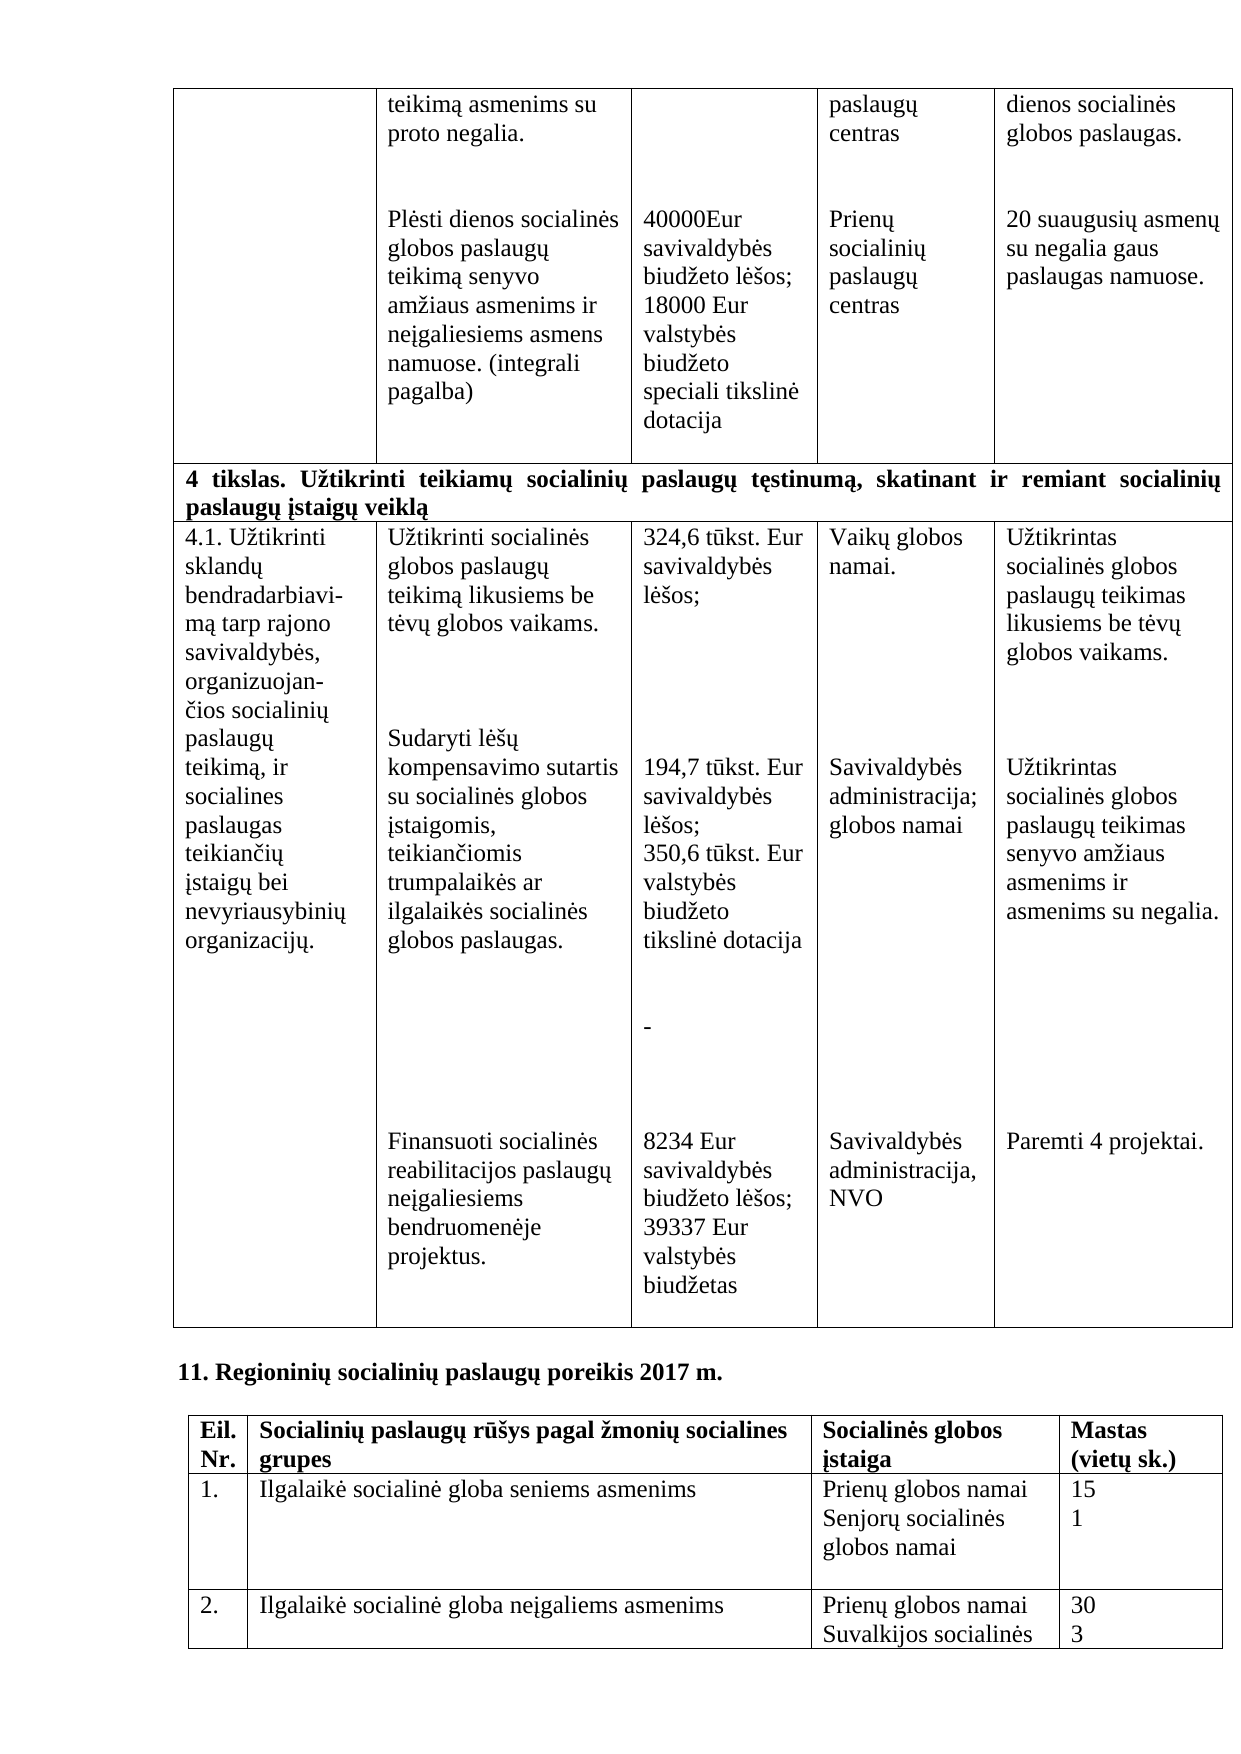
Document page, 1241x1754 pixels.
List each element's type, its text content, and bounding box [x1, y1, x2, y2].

table_header Socialinių paslaugų rūšys pagal žmonių socialines grupes [248, 1416, 811, 1473]
table_cell Užtikrinti socialinės globos paslaugų teikimą likusiems be tėvų globos vaikams. Sudaryti lėšų kompensavimo sutartis su socialinės globos įstaigomis, teikiančiomis trumpalaikės ar ilgalaikės socialinės globos paslaugas. Finansuoti socialinės reabilitacijos paslaugų neįgaliesiems bendruomenėje projektus. [377, 522, 631, 1327]
table_cell 40000Eur savivaldybės biudžeto lėšos; 18000 Eur valstybės biudžeto speciali tikslinė dotacija [632, 89, 817, 463]
table_cell Ilgalaikė socialinė globa seniems asmenims [248, 1474, 811, 1589]
table_cell dienos socialinės globos paslaugas. 20 suaugusių asmenų su negalia gaus paslaugas namuose. [995, 89, 1232, 463]
table_cell Užtikrintas socialinės globos paslaugų teikimas likusiems be tėvų globos vaikams. Užtikrintas socialinės globos paslaugų teikimas senyvo amžiaus asmenims ir asmenims su negalia. Paremti 4 projektai. [995, 522, 1232, 1327]
table_header Eil. Nr. [189, 1416, 247, 1473]
table_cell 15 1 [1060, 1474, 1222, 1589]
table_cell 30 3 [1060, 1590, 1222, 1648]
table_cell Prienų globos namai Senjorų socialinės globos namai [812, 1474, 1059, 1589]
table_header Socialinės globos įstaiga [812, 1416, 1059, 1473]
table_cell paslaugų centras Prienų socialinių paslaugų centras [818, 89, 994, 463]
table_cell Ilgalaikė socialinė globa neįgaliems asmenims [248, 1590, 811, 1648]
table_cell [174, 89, 376, 463]
table_cell teikimą asmenims su proto negalia. Plėsti dienos socialinės globos paslaugų teikimą senyvo amžiaus asmenims ir neįgaliesiems asmens namuose. (integrali pagalba) [377, 89, 631, 463]
text 11. Regioninių socialinių paslaugų poreikis 2017 m. [177, 1357, 1181, 1386]
table_cell Vaikų globos namai. Savivaldybės administracija; globos namai Savivaldybės administracija, NVO [818, 522, 994, 1327]
table_cell 4.1. Užtikrinti sklandų bendradarbiavi-mą tarp rajono savivaldybės, organizuojan-čios socialinių paslaugų teikimą, ir socialines paslaugas teikiančių įstaigų bei nevyriausybinių organizacijų. [174, 522, 376, 1327]
table_cell 2. [189, 1590, 247, 1648]
table_cell 324,6 tūkst. Eur savivaldybės lėšos; 194,7 tūkst. Eur savivaldybės lėšos; 350,6 tūkst. Eur valstybės biudžeto tikslinė dotacija - 8234 Eur savivaldybės biudžeto lėšos; 39337 Eur valstybės biudžetas [632, 522, 817, 1327]
table_cell 4 tikslas. Užtikrinti teikiamų socialinių paslaugų tęstinumą, skatinant ir remiant socialinių paslaugų įstaigų veiklą [174, 464, 1232, 521]
table_header Mastas (vietų sk.) [1060, 1416, 1222, 1473]
table_cell 1. [189, 1474, 247, 1589]
table_cell Prienų globos namai Suvalkijos socialinės [812, 1590, 1059, 1648]
